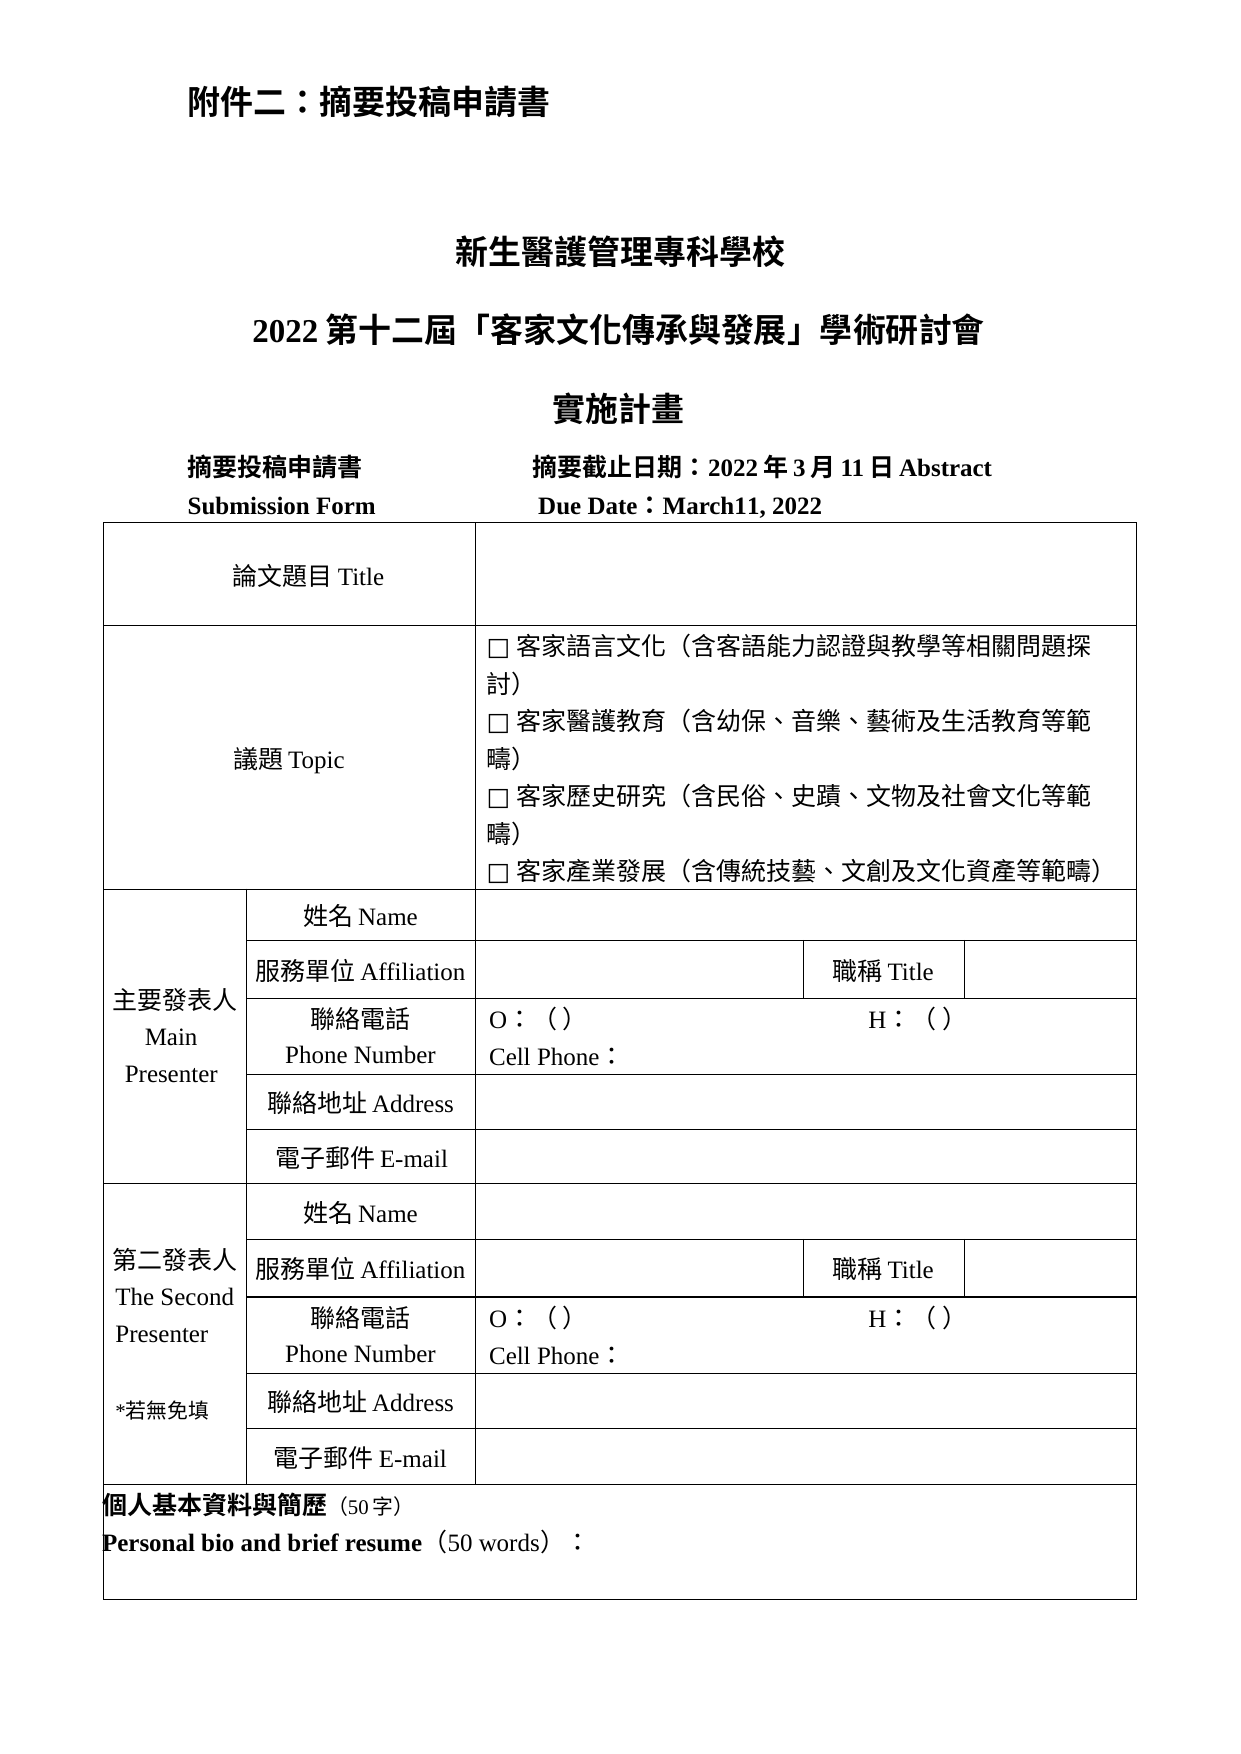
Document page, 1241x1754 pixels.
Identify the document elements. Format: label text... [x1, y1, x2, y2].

table_cell 個人基本資料與簡歷（50字） Personal bio and brief resume（50 words）： [104, 1485, 1136, 1599]
table_cell [476, 1240, 803, 1296]
table_cell [965, 941, 1136, 997]
table_cell 電子郵件E-mail [247, 1429, 475, 1484]
table_header [476, 523, 1136, 625]
table_cell [476, 1130, 1136, 1183]
table_cell [476, 890, 1136, 940]
table_cell 議題Topic [104, 626, 475, 888]
table_cell 職稱Title [804, 941, 964, 997]
table_cell 電子郵件E-mail [247, 1130, 475, 1183]
text 實施計畫 [187, 369, 1049, 444]
table_cell [476, 1075, 1136, 1129]
table_cell 服務單位Affiliation [247, 941, 475, 997]
table_cell □ 客家語言文化（含客語能力認證與教學等相關問題探討） □ 客家醫護教育（含幼保、音樂、藝術及生活教育等範疇） □ 客家歷史研究（含民俗、史蹟、文物及社會文化等範疇） □ 客家產業發展（含傳統技藝、文創及文化資產等範疇） [476, 626, 1136, 888]
table_cell 職稱Title [804, 1240, 964, 1296]
table_cell 姓名Name [247, 1184, 475, 1239]
table_cell O：（ ） H：（ ） Cell Phone： [476, 999, 1136, 1073]
table_cell [476, 1374, 1136, 1428]
table_cell 第二發表人 The Second Presenter *若無免填 [104, 1184, 246, 1484]
text 摘要投稿申請書 摘要截止日期：2022年3月11日Abstract Submission Form Due Date：March11, 2022 [187, 447, 1104, 522]
table_cell [476, 1184, 1136, 1239]
table_cell [965, 1240, 1136, 1296]
table_cell 服務單位Affiliation [247, 1240, 475, 1296]
text 新生醫護管理專科學校 [187, 213, 1053, 288]
table_cell 主要發表人 Main Presenter [104, 890, 246, 1183]
table_cell O：（ ） H：（ ） Cell Phone： [476, 1298, 1136, 1372]
table_cell 聯絡電話 Phone Number [247, 999, 475, 1073]
table_header 論文題目Title [104, 523, 475, 625]
table_cell 聯絡地址Address [247, 1075, 475, 1129]
table_cell 聯絡地址Address [247, 1374, 475, 1428]
table_cell [476, 1429, 1136, 1484]
table_cell 聯絡電話 Phone Number [247, 1298, 475, 1372]
text 附件二：摘要投稿申請書 [187, 63, 1053, 138]
text 2022第十二屆「客家文化傳承與發展」學術研討會 [187, 291, 1049, 366]
table_cell [476, 941, 803, 997]
table_cell 姓名Name [247, 890, 475, 940]
